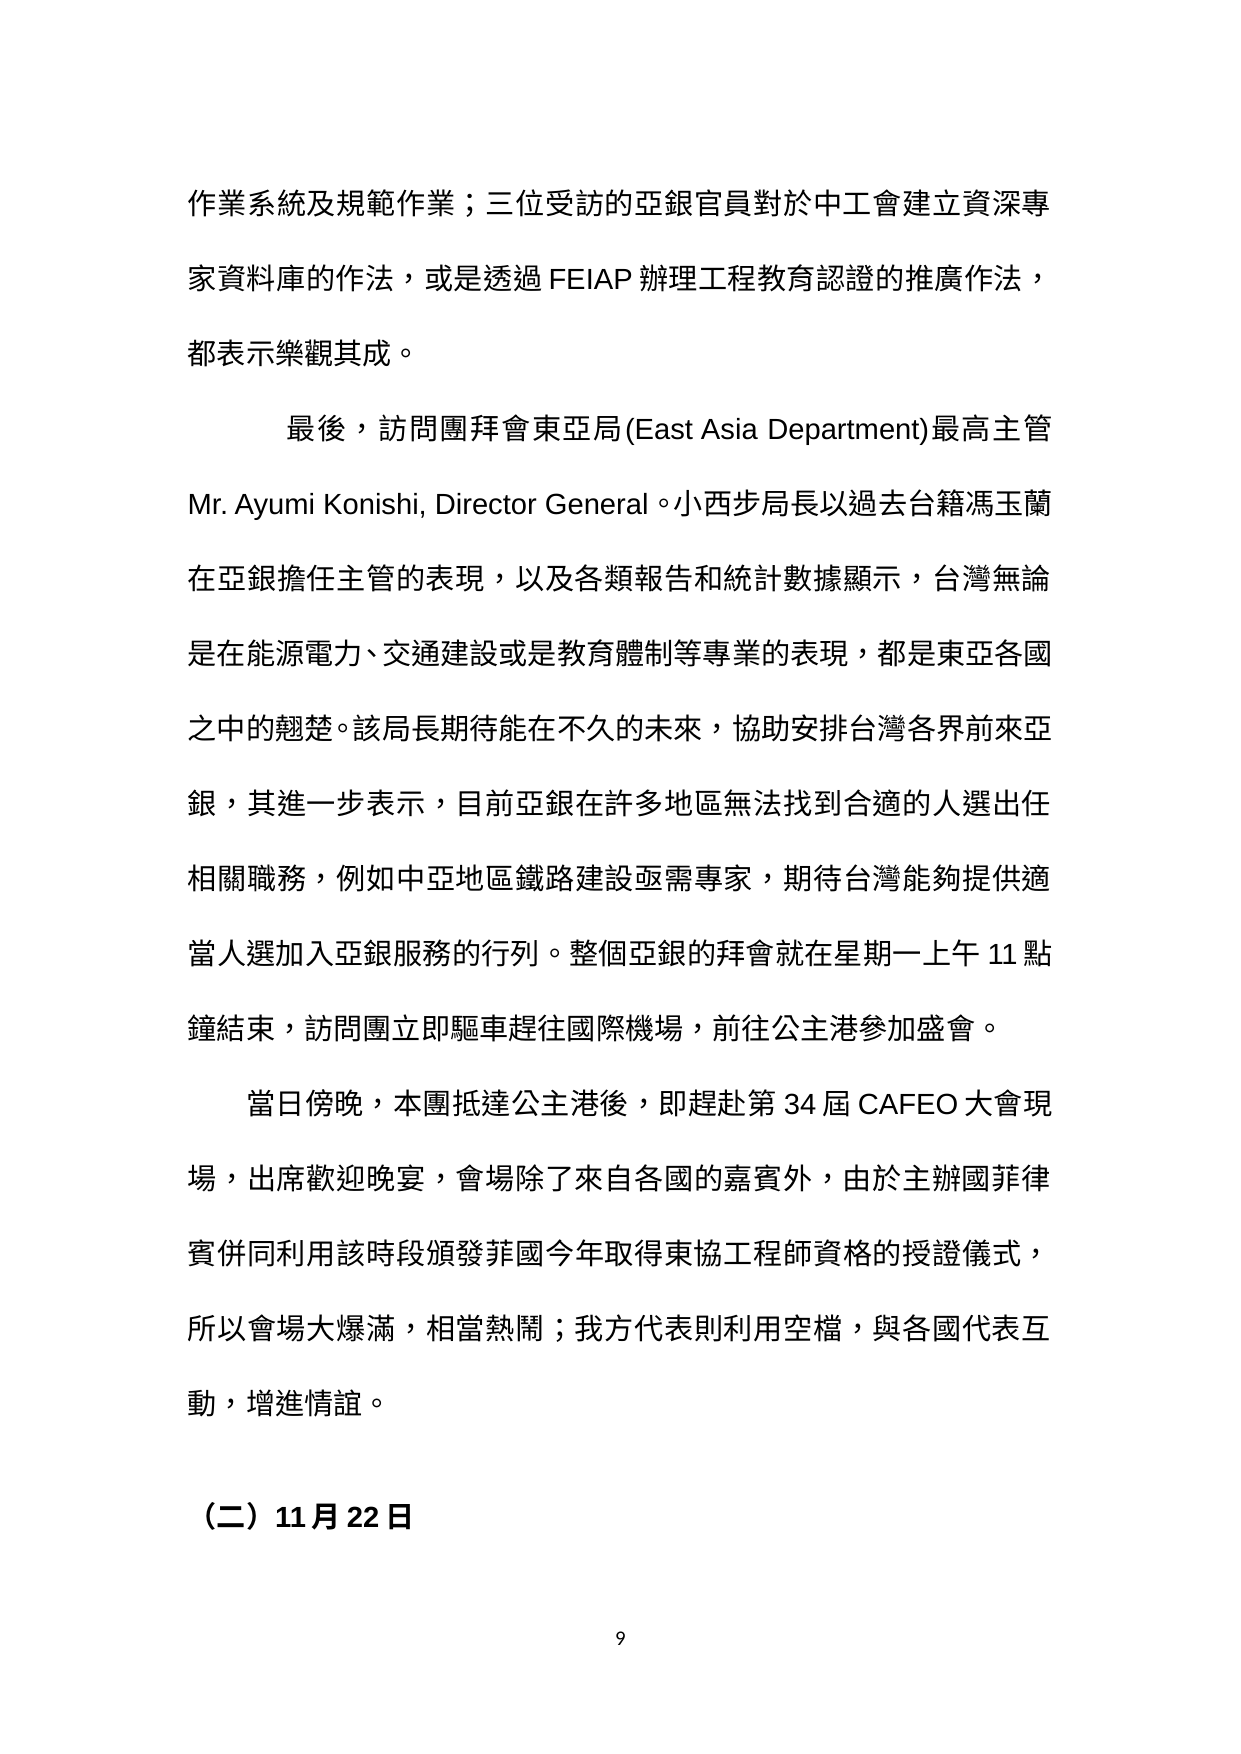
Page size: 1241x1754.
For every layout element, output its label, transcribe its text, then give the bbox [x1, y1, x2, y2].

text 最後，訪問團拜會東亞局(East Asia Department)最高主管 Mr. Ayumi Konishi, Director General。小西步局長以過去台籍馮玉蘭在亞銀擔任主管的表現，以及各類報告和統計數據顯示，台灣無論是在能源電力、交通建設或是教育體制等專業的表現，都是東亞各國之中的翹楚。該局長期待能在不久的未來，協助安排台灣各界前來亞銀，其進一步表示，目前亞銀在許多地區無法找到合適的人選出任相關職務，例如中亞地區鐵路建設亟需專家，期待台灣能夠提供適當人選加入亞銀服務的行列。整個亞銀的拜會就在星期一上午11點鐘結束，訪問團立即驅車趕往國際機場，前往公主港參加盛會。 [187, 389, 1053, 1064]
text 作業系統及規範作業；三位受訪的亞銀官員對於中工會建立資深專家資料庫的作法，或是透過FEIAP辦理工程教育認證的推廣作法，都表示樂觀其成。 [187, 164, 1053, 389]
text （二）11月22日 [187, 1477, 1053, 1552]
text 當日傍晚，本團抵達公主港後，即趕赴第34屆CAFEO大會現場，出席歡迎晚宴，會場除了來自各國的嘉賓外，由於主辦國菲律賓併同利用該時段頒發菲國今年取得東協工程師資格的授證儀式，所以會場大爆滿，相當熱鬧；我方代表則利用空檔，與各國代表互動，增進情誼。 [187, 1064, 1053, 1439]
